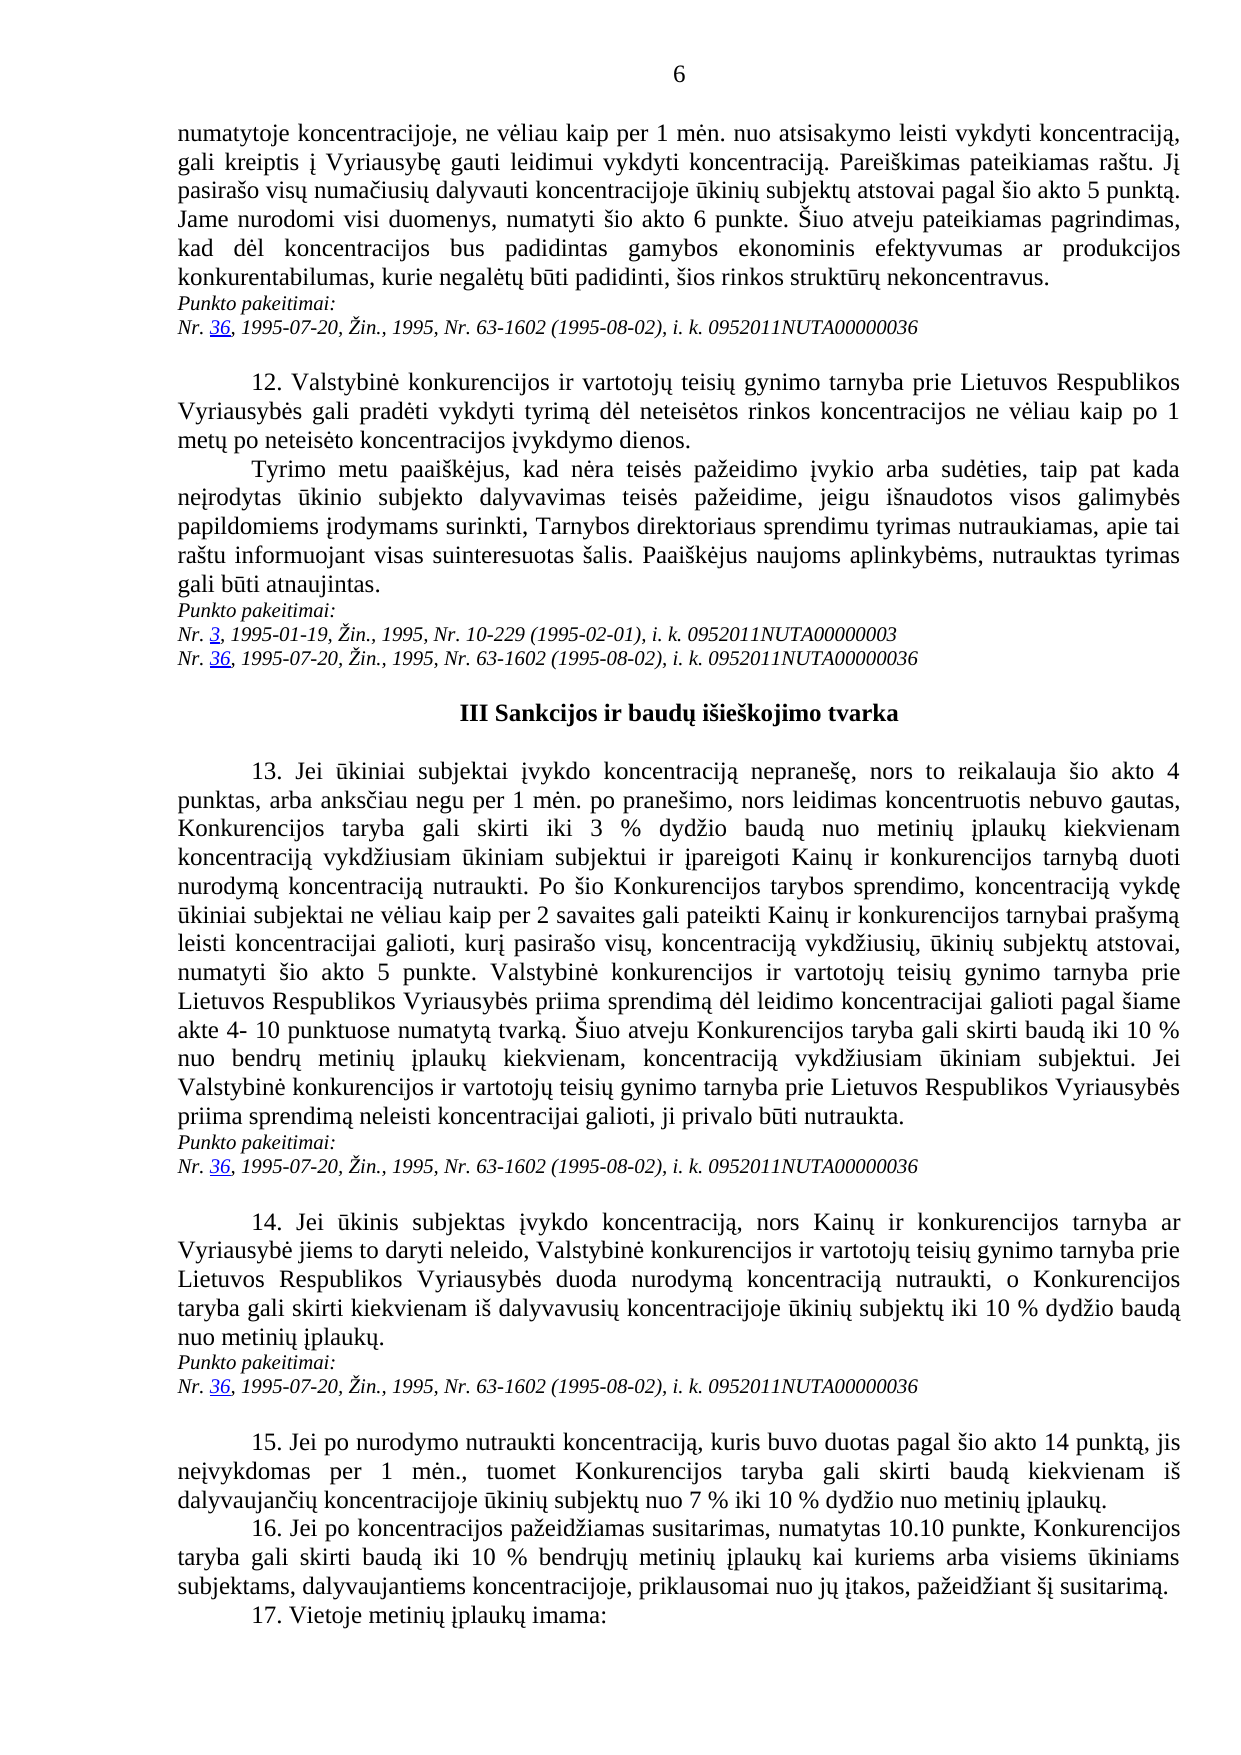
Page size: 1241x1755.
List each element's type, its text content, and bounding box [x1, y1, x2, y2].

text Punkto pakeitimai: [177, 291, 1181, 315]
text Punkto pakeitimai: [177, 597, 1181, 622]
text Nr. 36, 1995-07-20, Žin., 1995, Nr. 63-1602 (1995-08-02), i. k. 0952011NUTA00000036 [177, 1374, 1181, 1398]
text Nr. 36, 1995-07-20, Žin., 1995, Nr. 63-1602 (1995-08-02), i. k. 0952011NUTA00000036 [177, 315, 1181, 339]
text Nr. 36, 1995-07-20, Žin., 1995, Nr. 63-1602 (1995-08-02), i. k. 0952011NUTA00000036 [177, 646, 1181, 670]
text Nr. 3, 1995-01-19, Žin., 1995, Nr. 10-229 (1995-02-01), i. k. 0952011NUTA00000003 [177, 622, 1181, 646]
text 17. Vietoje metinių įplaukų imama: [177, 1600, 1181, 1628]
text 14. Jei ūkinis subjektas įvykdo koncentraciją, nors Kainų ir konkurencijos tarnyba ar Vyriausybė jiems to daryti neleido, Valstybinė konkurencijos ir vartotojų teisių gynimo tarnyba prie Lietuvos Respublikos Vyriausybės duoda nurodymą koncentraciją nutraukti, o Konkurencijos taryba gali skirti kiekvienam iš dalyvavusių koncentracijoje ūkinių subjektų iki 10 % dydžio baudą nuo metinių įplaukų. [177, 1207, 1181, 1350]
text 16. Jei po koncentracijos pažeidžiamas susitarimas, numatytas 10.10 punkte, Konkurencijos taryba gali skirti baudą iki 10 % bendrųjų metinių įplaukų kai kuriems arba visiems ūkiniams subjektams, dalyvaujantiems koncentracijoje, priklausomai nuo jų įtakos, pažeidžiant šį susitarimą. [177, 1513, 1181, 1600]
text 12. Valstybinė konkurencijos ir vartotojų teisių gynimo tarnyba prie Lietuvos Respublikos Vyriausybės gali pradėti vykdyti tyrimą dėl neteisėtos rinkos koncentracijos ne vėliau kaip po 1 metų po neteisėto koncentracijos įvykdymo dienos. [177, 367, 1181, 454]
text 13. Jei ūkiniai subjektai įvykdo koncentraciją nepranešę, nors to reikalauja šio akto 4 punktas, arba anksčiau negu per 1 mėn. po pranešimo, nors leidimas koncentruotis nebuvo gautas, Konkurencijos taryba gali skirti iki 3 % dydžio baudą nuo metinių įplaukų kiekvienam koncentraciją vykdžiusiam ūkiniam subjektui ir įpareigoti Kainų ir konkurencijos tarnybą duoti nurodymą koncentraciją nutraukti. Po šio Konkurencijos tarybos sprendimo, koncentraciją vykdę ūkiniai subjektai ne vėliau kaip per 2 savaites gali pateikti Kainų ir konkurencijos tarnybai prašymą leisti koncentracijai galioti, kurį pasirašo visų, koncentraciją vykdžiusių, ūkinių subjektų atstovai, numatyti šio akto 5 punkte. Valstybinė konkurencijos ir vartotojų teisių gynimo tarnyba prie Lietuvos Respublikos Vyriausybės priima sprendimą dėl leidimo koncentracijai galioti pagal šiame akte 4- 10 punktuose numatytą tvarką. Šiuo atveju Konkurencijos taryba gali skirti baudą iki 10 % nuo bendrų metinių įplaukų kiekvienam, koncentraciją vykdžiusiam ūkiniam subjektui. Jei Valstybinė konkurencijos ir vartotojų teisių gynimo tarnyba prie Lietuvos Respublikos Vyriausybės priima sprendimą neleisti koncentracijai galioti, ji privalo būti nutraukta. [177, 756, 1181, 1130]
text numatytoje koncentracijoje, ne vėliau kaip per 1 mėn. nuo atsisakymo leisti vykdyti koncentraciją, gali kreiptis į Vyriausybę gauti leidimui vykdyti koncentraciją. Pareiškimas pateikiamas raštu. Jį pasirašo visų numačiusių dalyvauti koncentracijoje ūkinių subjektų atstovai pagal šio akto 5 punktą. Jame nurodomi visi duomenys, numatyti šio akto 6 punkte. Šiuo atveju pateikiamas pagrindimas, kad dėl koncentracijos bus padidintas gamybos ekonominis efektyvumas ar produkcijos konkurentabilumas, kurie negalėtų būti padidinti, šios rinkos struktūrų nekoncentravus. [177, 118, 1181, 291]
text Punkto pakeitimai: [177, 1350, 1181, 1374]
text 15. Jei po nurodymo nutraukti koncentraciją, kuris buvo duotas pagal šio akto 14 punktą, jis neįvykdomas per 1 mėn., tuomet Konkurencijos taryba gali skirti baudą kiekvienam iš dalyvaujančių koncentracijoje ūkinių subjektų nuo 7 % iki 10 % dydžio nuo metinių įplaukų. [177, 1427, 1181, 1513]
text Tyrimo metu paaiškėjus, kad nėra teisės pažeidimo įvykio arba sudėties, taip pat kada neįrodytas ūkinio subjekto dalyvavimas teisės pažeidime, jeigu išnaudotos visos galimybės papildomiems įrodymams surinkti, Tarnybos direktoriaus sprendimu tyrimas nutraukiamas, apie tai raštu informuojant visas suinteresuotas šalis. Paaiškėjus naujoms aplinkybėms, nutrauktas tyrimas gali būti atnaujintas. [177, 454, 1181, 597]
text Nr. 36, 1995-07-20, Žin., 1995, Nr. 63-1602 (1995-08-02), i. k. 0952011NUTA00000036 [177, 1154, 1181, 1178]
text Punkto pakeitimai: [177, 1130, 1181, 1154]
text III Sankcijos ir baudų išieškojimo tvarka [177, 698, 1181, 727]
